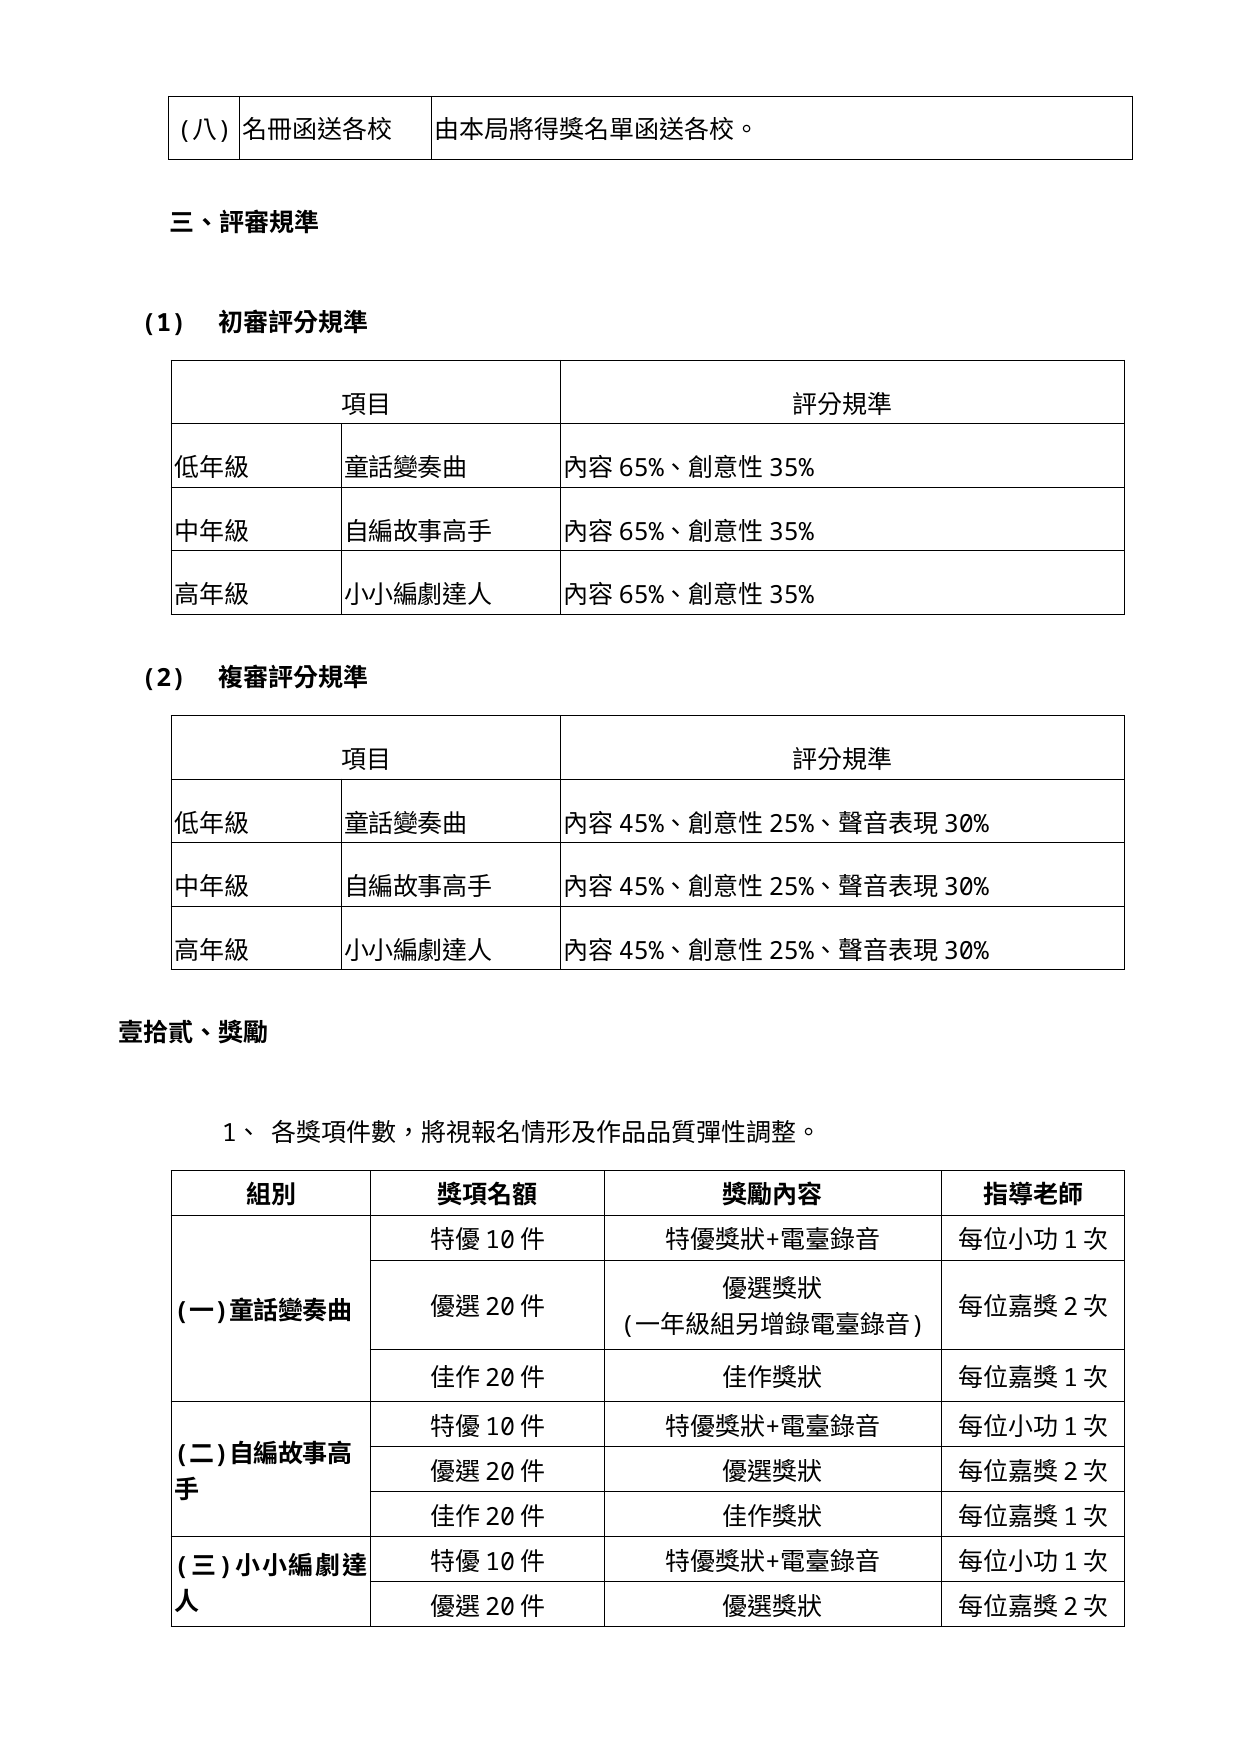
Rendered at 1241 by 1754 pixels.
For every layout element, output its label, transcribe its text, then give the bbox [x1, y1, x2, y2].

table_cell 特優獎狀+電臺錄音 [605, 1402, 941, 1446]
table_cell (八) [169, 97, 239, 159]
table_cell 內容65%、創意性35% [561, 551, 1124, 614]
table_cell 小小編劇達人 [342, 907, 560, 969]
table_cell 優選獎狀 [605, 1582, 941, 1626]
table_cell 特優10件 [371, 1216, 604, 1259]
table_cell 特優10件 [371, 1537, 604, 1581]
table_cell 童話變奏曲 [342, 780, 560, 842]
table_cell 童話變奏曲 [342, 424, 560, 487]
table_cell 低年級 [172, 780, 341, 842]
table_cell 佳作獎狀 [605, 1492, 941, 1536]
table_cell 佳作獎狀 [605, 1350, 941, 1401]
table_cell 每位小功1次 [942, 1216, 1124, 1259]
table_cell 高年級 [172, 551, 341, 614]
table_cell 小小編劇達人 [342, 551, 560, 614]
table_cell 特優獎狀+電臺錄音 [605, 1537, 941, 1581]
table_cell 內容45%、創意性25%、聲音表現30% [561, 843, 1124, 906]
table_cell 每位嘉獎2次 [942, 1261, 1124, 1348]
table_cell 內容45%、創意性25%、聲音表現30% [561, 907, 1124, 969]
list 複審評分規準 [118, 634, 1122, 696]
table_cell 優選20件 [371, 1261, 604, 1348]
table_cell (二)自編故事高手 [172, 1402, 370, 1536]
table_cell 特優獎狀+電臺錄音 [605, 1216, 941, 1259]
table_cell 每位嘉獎2次 [942, 1582, 1124, 1626]
table_cell 內容45%、創意性25%、聲音表現30% [561, 780, 1124, 842]
table_cell (一)童話變奏曲 [172, 1216, 370, 1401]
table_cell 每位嘉獎1次 [942, 1350, 1124, 1401]
text 三、評審規準 [119, 178, 1122, 241]
table_cell 內容65%、創意性35% [561, 424, 1124, 487]
table_cell 佳作20件 [371, 1492, 604, 1536]
table_cell 低年級 [172, 424, 341, 487]
table_cell 每位小功1次 [942, 1537, 1124, 1581]
table_header 獎項名額 [371, 1171, 604, 1214]
table_header 項目 [172, 361, 560, 423]
table_cell 優選20件 [371, 1447, 604, 1491]
table_cell 內容65%、創意性35% [561, 488, 1124, 550]
table_cell 優選獎狀 [605, 1447, 941, 1491]
table_cell 優選獎狀 (一年級組另增錄電臺錄音) [605, 1261, 941, 1348]
table_cell 中年級 [172, 843, 341, 906]
table_header 獎勵內容 [605, 1171, 941, 1214]
table_header 指導老師 [942, 1171, 1124, 1214]
table_cell 名冊函送各校 [240, 97, 431, 159]
table_header 組別 [172, 1171, 370, 1214]
table_cell 每位小功1次 [942, 1402, 1124, 1446]
table_cell 佳作20件 [371, 1350, 604, 1401]
table_cell 中年級 [172, 488, 341, 550]
table_cell 自編故事高手 [342, 488, 560, 550]
table_cell 每位嘉獎2次 [942, 1447, 1124, 1491]
table_header 評分規準 [561, 361, 1124, 423]
table_cell 每位嘉獎1次 [942, 1492, 1124, 1536]
table_cell 自編故事高手 [342, 843, 560, 906]
list 初審評分規準 [118, 278, 1122, 341]
table_cell 由本局將得獎名單函送各校。 [432, 97, 1132, 159]
table_cell 高年級 [172, 907, 341, 969]
table_header 項目 [172, 716, 560, 778]
table_cell 特優10件 [371, 1402, 604, 1446]
text 壹拾貳、獎勵 [118, 989, 1122, 1051]
list 各獎項件數，將視報名情形及作品品質彈性調整。 [222, 1089, 1122, 1151]
table_cell (三)小小編劇達人 [172, 1537, 370, 1626]
table_header 評分規準 [561, 716, 1124, 778]
table_cell 優選20件 [371, 1582, 604, 1626]
